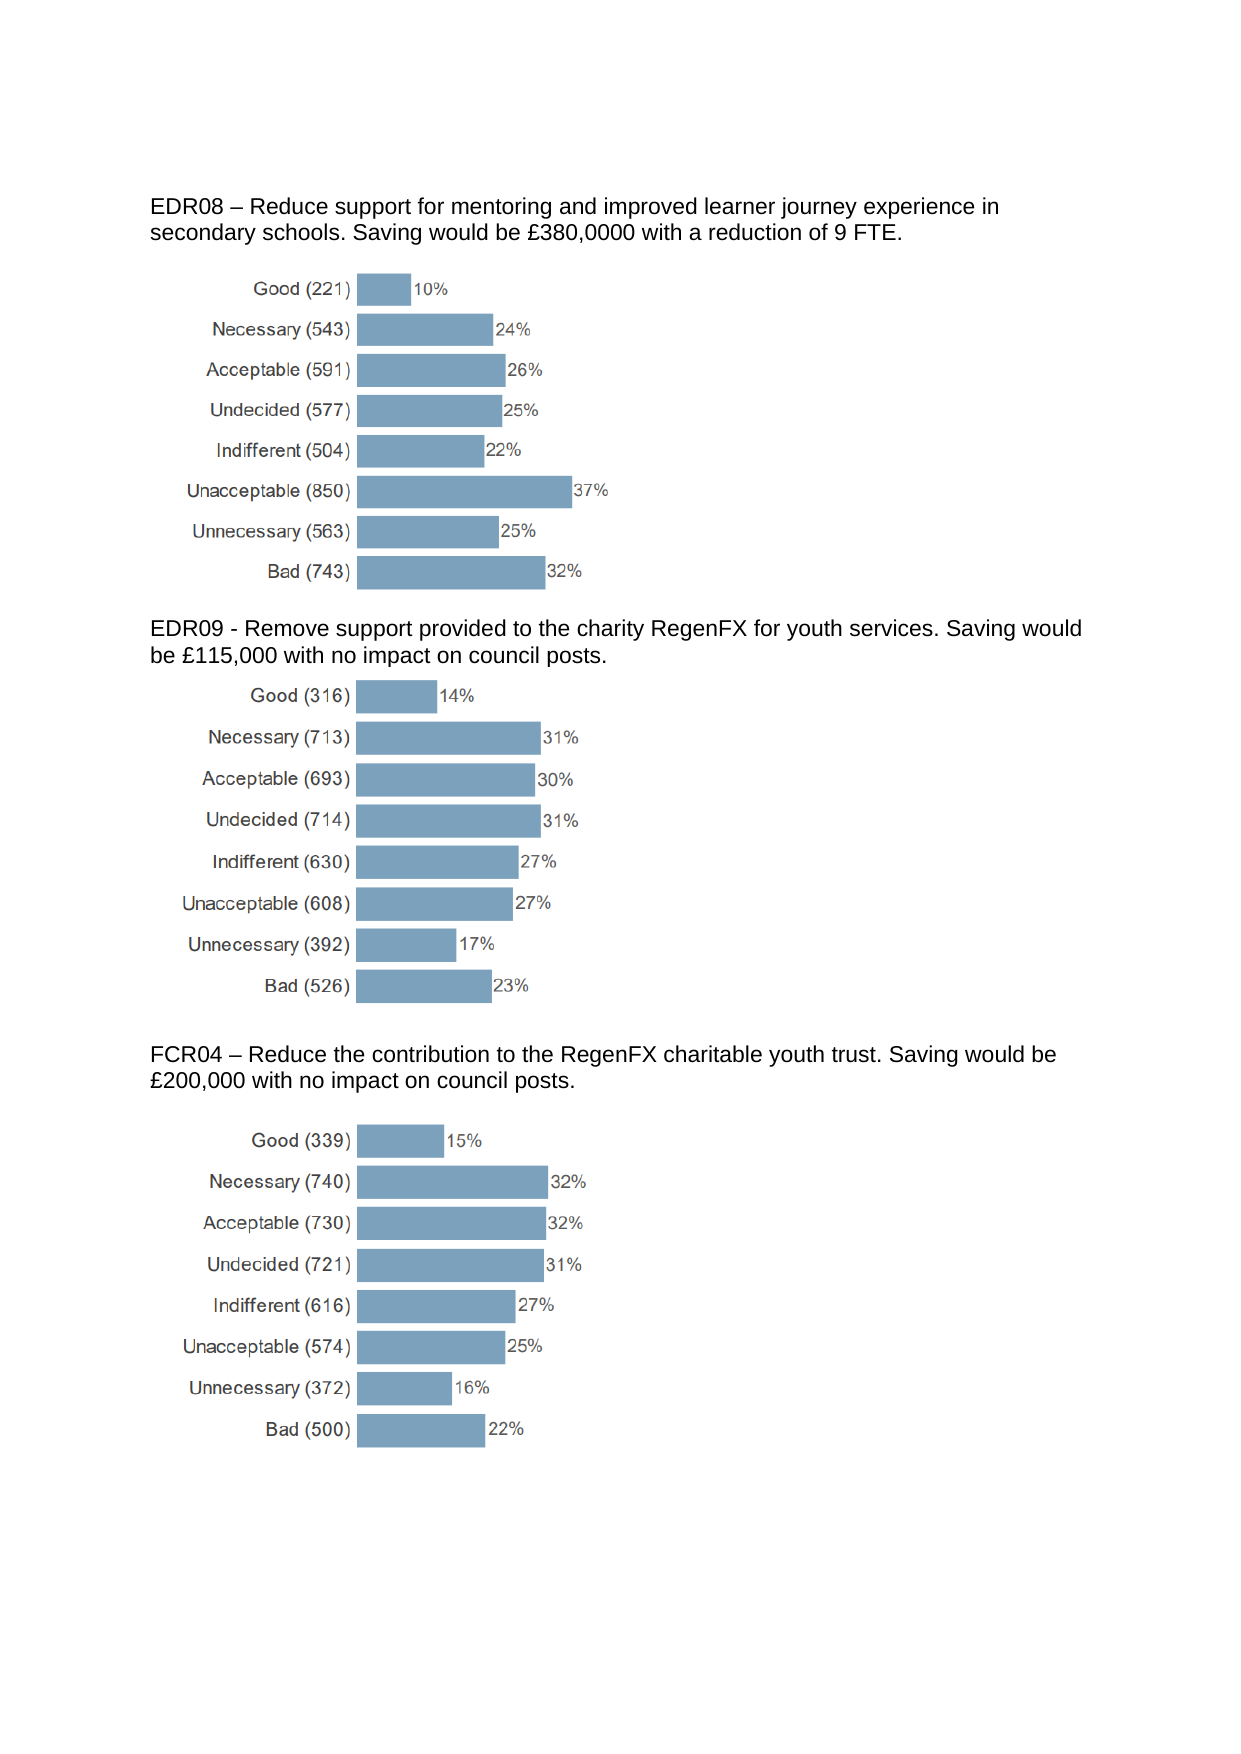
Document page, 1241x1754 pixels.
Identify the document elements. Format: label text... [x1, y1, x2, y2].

text FCR04 – Reduce the contribution to the RegenFX charitable youth trust. Saving would be £200,000 with no impact on council posts. [150, 1041, 1090, 1094]
text EDR08 – Reduce support for mentoring and improved learner journey experience in secondary schools. Saving would be £380,0000 with a reduction of 9 FTE. [150, 193, 1090, 246]
text EDR09 - Remove support provided to the charity RegenFX for youth services. Saving would be £115,000 with no impact on council posts. [150, 615, 1090, 667]
